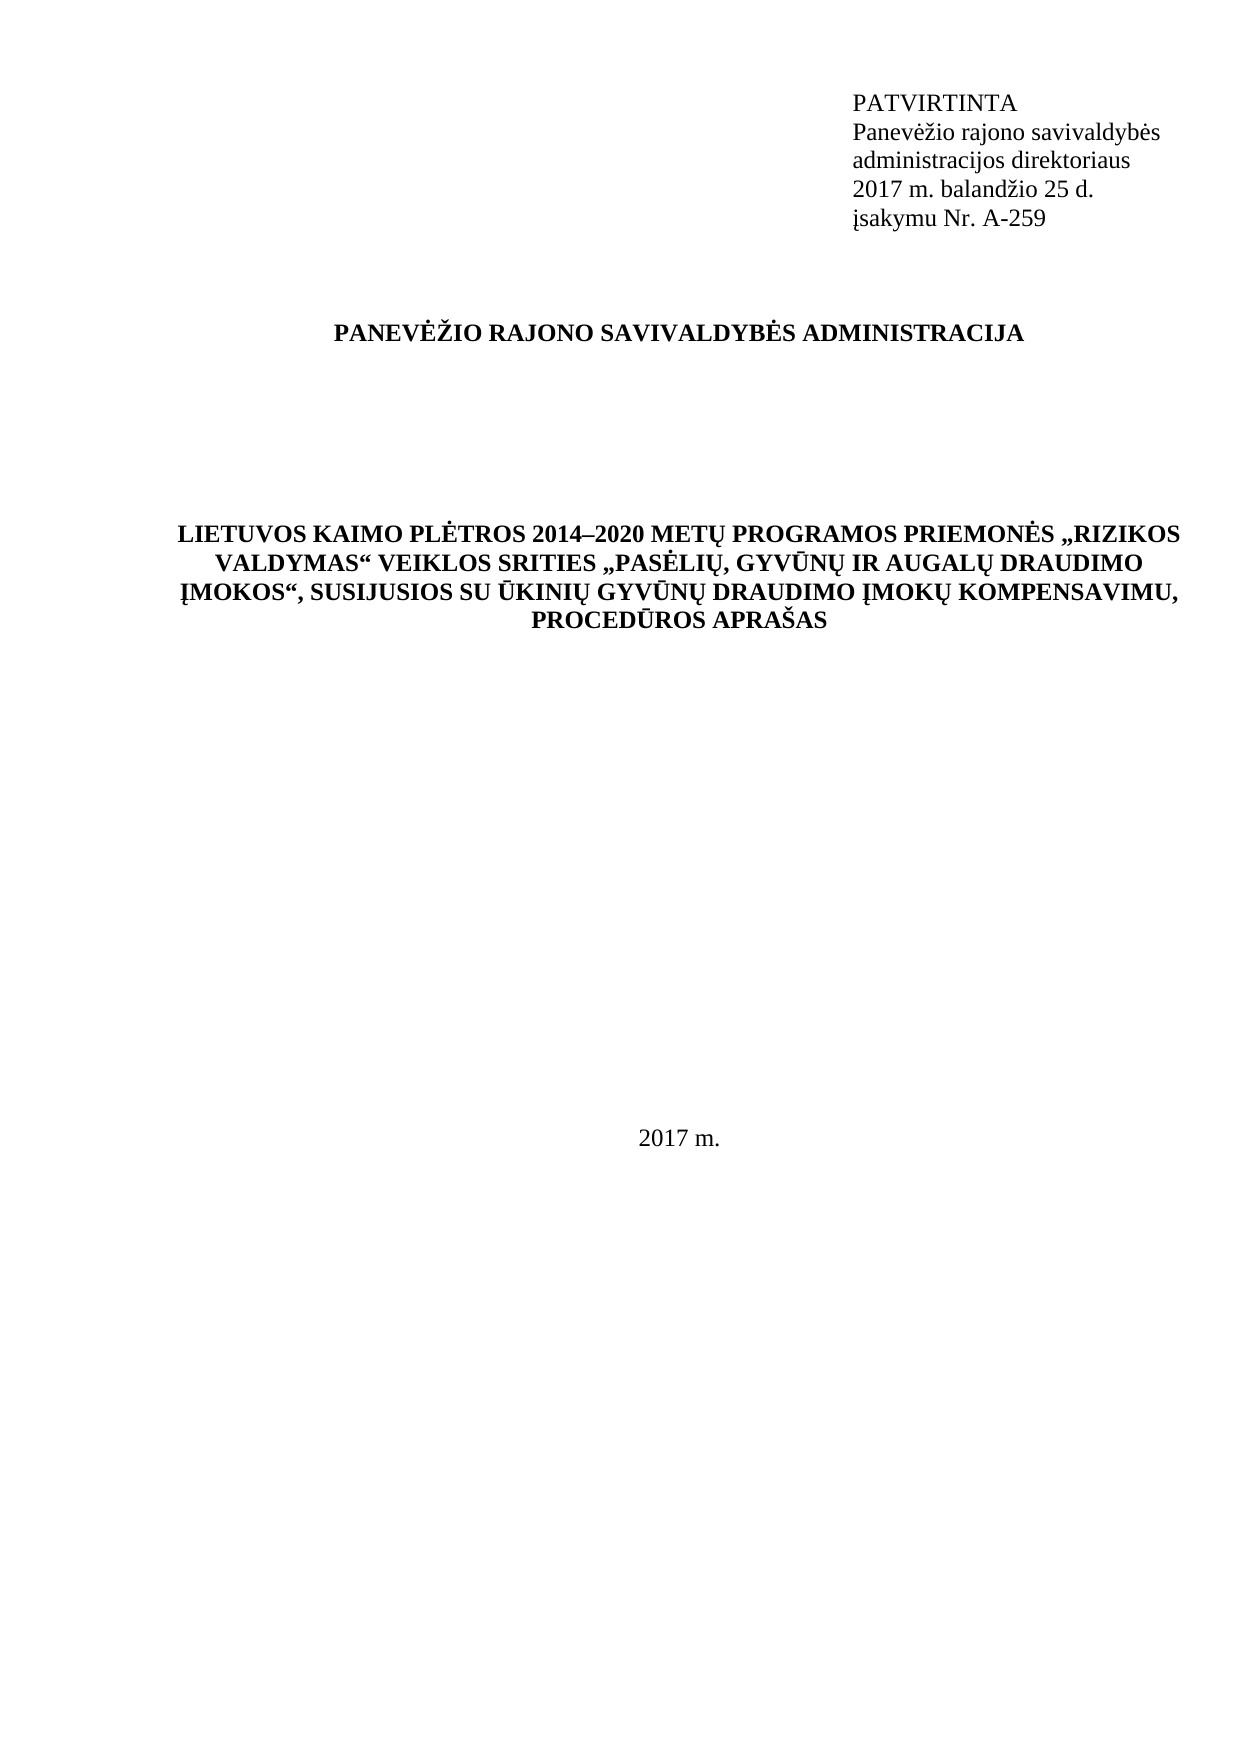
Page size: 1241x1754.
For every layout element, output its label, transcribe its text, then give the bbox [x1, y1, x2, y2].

text PANEVĖŽIO RAJONO SAVIVALDYBĖS ADMINISTRACIJA [177, 318, 1181, 347]
text LIETUVOS KAIMO PLĖTROS 2014–2020 METŲ PROGRAMOS PRIEMONĖS „RIZIKOS VALDYMAS“ VEIKLOS SRITIES „PASĖLIŲ, GYVŪNŲ IR AUGALŲ DRAUDIMO ĮMOKOS“, SUSIJUSIOS SU ŪKINIŲ GYVŪNŲ DRAUDIMO ĮMOKŲ KOMPENSAVIMU, PROCEDŪROS APRAŠAS [177, 519, 1181, 634]
text 2017 m. [177, 1123, 1181, 1152]
text Panevėžio rajono savivaldybės [717, 117, 1181, 145]
text administracijos direktoriaus [717, 145, 1181, 174]
text įsakymu Nr. A-259 [717, 203, 1181, 232]
text PATVIRTINTA [717, 88, 1181, 117]
text 2017 m. balandžio 25 d. [717, 174, 1181, 203]
